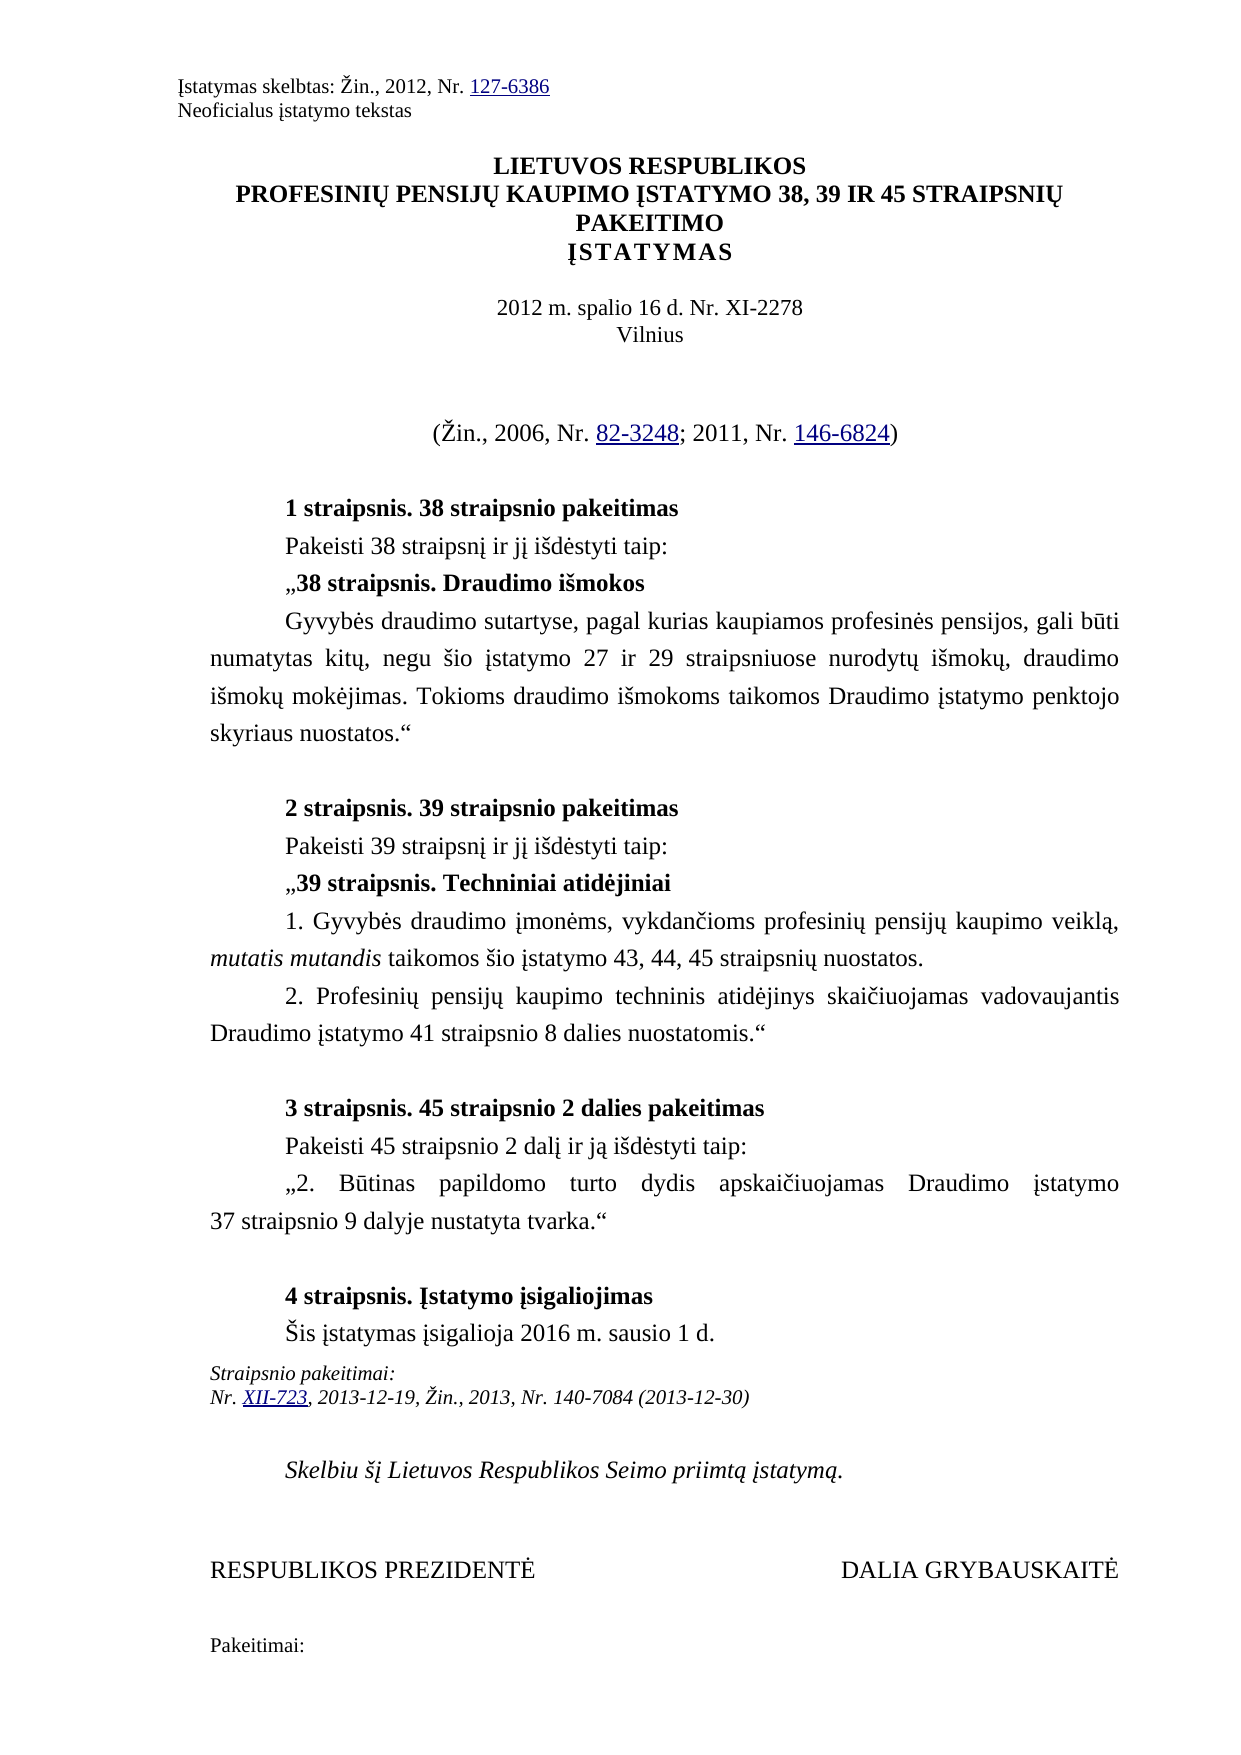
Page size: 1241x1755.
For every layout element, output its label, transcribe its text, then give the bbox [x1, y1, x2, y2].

text Neoficialus įstatymo tekstas [177, 98, 1122, 122]
text 1 straipsnis. 38 straipsnio pakeitimas [210, 485, 1120, 522]
text 1. Gyvybės draudimo įmonėms, vykdančioms profesinių pensijų kaupimo veiklą, mutatis mutandis taikomos šio įstatymo 43, 44, 45 straipsnių nuostatos. [210, 897, 1120, 972]
text 2 straipsnis. 39 straipsnio pakeitimas [210, 785, 1120, 822]
text 3 straipsnis. 45 straipsnio 2 dalies pakeitimas [210, 1085, 1120, 1122]
text Gyvybės draudimo sutartyse, pagal kurias kaupiamos profesinės pensijos, gali būti numatytas kitų, negu šio įstatymo 27 ir 29 straipsniuose nurodytų išmokų, draudimo išmokų mokėjimas. Tokioms draudimo išmokoms taikomos Draudimo įstatymo penktojo skyriaus nuostatos.“ [210, 597, 1120, 747]
text 4 straipsnis. Įstatymo įsigaliojimas [210, 1272, 1120, 1310]
text Pakeisti 39 straipsnį ir jį išdėstyti taip: [210, 822, 1120, 860]
text ĮSTATYMAS [177, 237, 1122, 266]
text „39 straipsnis. Techniniai atidėjiniai [210, 860, 1120, 897]
text Šis įstatymas įsigalioja 2016 m. sausio 1 d. [210, 1310, 1120, 1347]
text Straipsnio pakeitimai: [210, 1347, 1120, 1385]
text 2. Profesinių pensijų kaupimo techninis atidėjinys skaičiuojamas vadovaujantis Draudimo įstatymo 41 straipsnio 8 dalies nuostatomis.“ [210, 972, 1120, 1047]
text PROFESINIŲ PENSIJŲ KAUPIMO ĮSTATYMO 38, 39 IR 45 STRAIPSNIŲ PAKEITIMO [177, 179, 1122, 237]
text Skelbiu šį Lietuvos Respublikos Seimo priimtą įstatymą. [210, 1446, 1120, 1484]
text Pakeisti 45 straipsnio 2 dalį ir ją išdėstyti taip: [210, 1122, 1120, 1160]
text Įstatymas skelbtas: Žin., 2012, Nr. 127-6386 [177, 74, 1122, 98]
text Pakeitimai: [210, 1632, 1120, 1657]
text „2. Būtinas papildomo turto dydis apskaičiuojamas Draudimo įstatymo 37 straipsnio 9 dalyje nustatyta tvarka.“ [210, 1160, 1120, 1235]
text „38 straipsnis. Draudimo išmokos [210, 560, 1120, 597]
text LIETUVOS RESPUBLIKOS [177, 151, 1122, 179]
text (Žin., 2006, Nr. 82-3248; 2011, Nr. 146-6824) [210, 410, 1120, 447]
text Pakeisti 38 straipsnį ir jį išdėstyti taip: [210, 522, 1120, 560]
text Nr. XII-723, 2013-12-19, Žin., 2013, Nr. 140-7084 (2013-12-30) [210, 1385, 1120, 1409]
text RESPUBLIKOS PREZIDENTĖ DALIA GRYBAUSKAITĖ [210, 1556, 1120, 1584]
text 2012 m. spalio 16 d. Nr. XI-2278 Vilnius [177, 294, 1122, 347]
